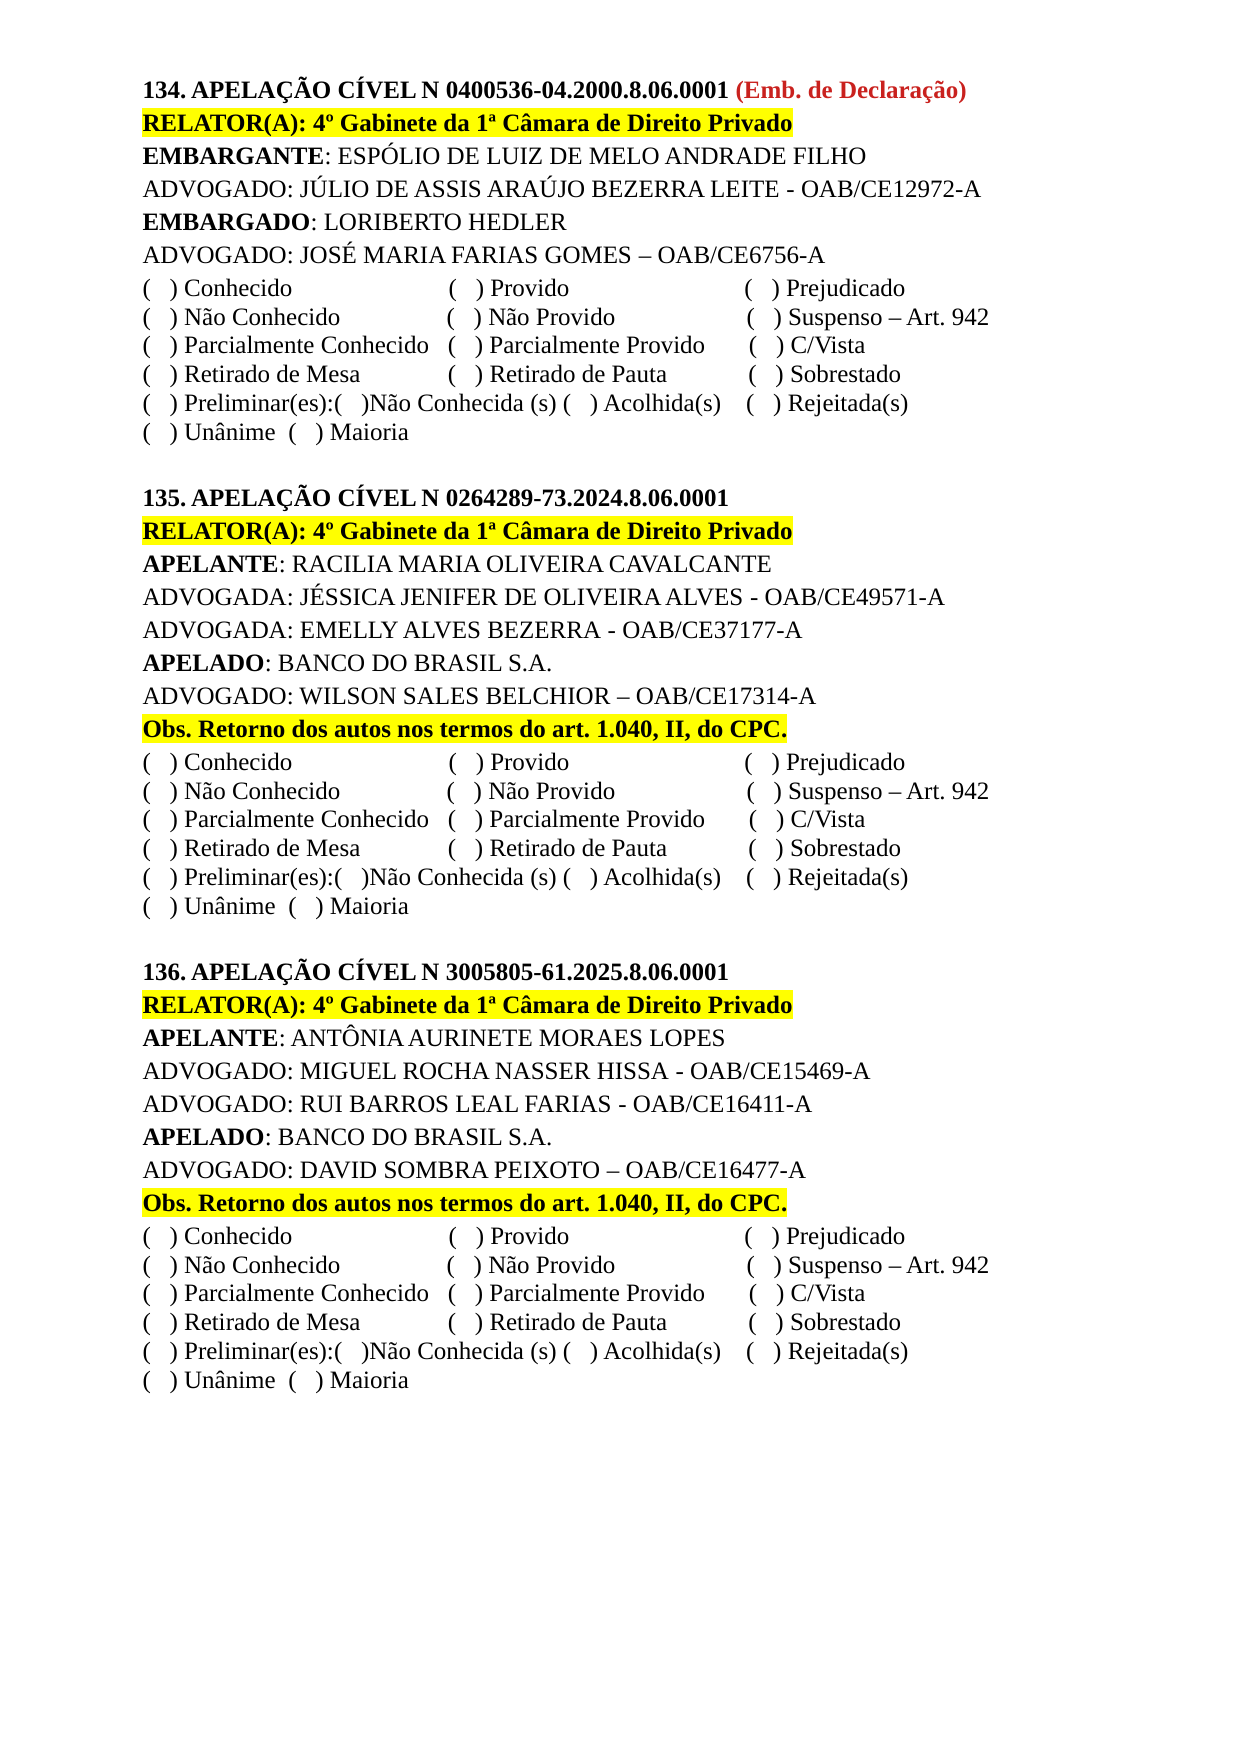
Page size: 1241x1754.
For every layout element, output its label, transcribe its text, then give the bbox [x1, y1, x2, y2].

text Obs. Retorno dos autos nos termos do art. 1.040, II, do CPC. [142, 714, 1141, 743]
text ( ) Unânime ( ) Maioria 135. APELAÇÃO CÍVEL N 0264289-73.2024.8.06.0001 RELATOR(A): 4º Gabinete da 1ª Câmara de Direito Privado APELANTE: RACILIA MARIA OLIVEIRA CAVALCANTE ADVOGADA: JÉSSICA JENIFER DE OLIVEIRA ALVES - OAB/CE49571-A ADVOGADA: EMELLY ALVES BEZERRA - OAB/CE37177-A APELADO: BANCO DO BRASIL S.A. ADVOGADO: WILSON SALES BELCHIOR – OAB/CE17314-A [142, 417, 1141, 710]
text ( ) Não Conhecido ( ) Não Provido ( ) Suspenso – Art. 942 [142, 1250, 1158, 1278]
text ( ) Retirado de Mesa ( ) Retirado de Pauta ( ) Sobrestado [142, 359, 1158, 388]
text 134. APELAÇÃO CÍVEL N 0400536-04.2000.8.06.0001 (Emb. de Declaração) RELATOR(A): 4º Gabinete da 1ª Câmara de Direito Privado EMBARGANTE: ESPÓLIO DE LUIZ DE MELO ANDRADE FILHO ADVOGADO: JÚLIO DE ASSIS ARAÚJO BEZERRA LEITE - OAB/CE12972-A EMBARGADO: LORIBERTO HEDLER ADVOGADO: JOSÉ MARIA FARIAS GOMES – OAB/CE6756-A [142, 75, 1141, 269]
text ( ) Preliminar(es):( )Não Conhecida (s) ( ) Acolhida(s) ( ) Rejeitada(s) [142, 862, 1158, 891]
text ( ) Não Conhecido ( ) Não Provido ( ) Suspenso – Art. 942 [142, 776, 1158, 804]
text ( ) Parcialmente Conhecido ( ) Parcialmente Provido ( ) C/Vista [142, 1278, 1158, 1307]
text ( ) Unânime ( ) Maioria [142, 1365, 1141, 1459]
text ( ) Não Conhecido ( ) Não Provido ( ) Suspenso – Art. 942 [142, 302, 1158, 331]
text ( ) Conhecido ( ) Provido ( ) Prejudicado [142, 747, 1141, 776]
text ( ) Conhecido ( ) Provido ( ) Prejudicado [142, 1221, 1141, 1250]
text ( ) Preliminar(es):( )Não Conhecida (s) ( ) Acolhida(s) ( ) Rejeitada(s) [142, 1336, 1158, 1365]
text ( ) Parcialmente Conhecido ( ) Parcialmente Provido ( ) C/Vista [142, 804, 1158, 833]
text ( ) Parcialmente Conhecido ( ) Parcialmente Provido ( ) C/Vista [142, 331, 1158, 359]
text ( ) Retirado de Mesa ( ) Retirado de Pauta ( ) Sobrestado [142, 1307, 1158, 1336]
text ( ) Preliminar(es):( )Não Conhecida (s) ( ) Acolhida(s) ( ) Rejeitada(s) [142, 388, 1158, 417]
text Obs. Retorno dos autos nos termos do art. 1.040, II, do CPC. [142, 1188, 1141, 1217]
text ( ) Conhecido ( ) Provido ( ) Prejudicado [142, 273, 1141, 302]
text ( ) Unânime ( ) Maioria 136. APELAÇÃO CÍVEL N 3005805-61.2025.8.06.0001 RELATOR(A): 4º Gabinete da 1ª Câmara de Direito Privado APELANTE: ANTÔNIA AURINETE MORAES LOPES ADVOGADO: MIGUEL ROCHA NASSER HISSA - OAB/CE15469-A ADVOGADO: RUI BARROS LEAL FARIAS - OAB/CE16411-A APELADO: BANCO DO BRASIL S.A. ADVOGADO: DAVID SOMBRA PEIXOTO – OAB/CE16477-A [142, 891, 1141, 1184]
text ( ) Retirado de Mesa ( ) Retirado de Pauta ( ) Sobrestado [142, 833, 1158, 862]
